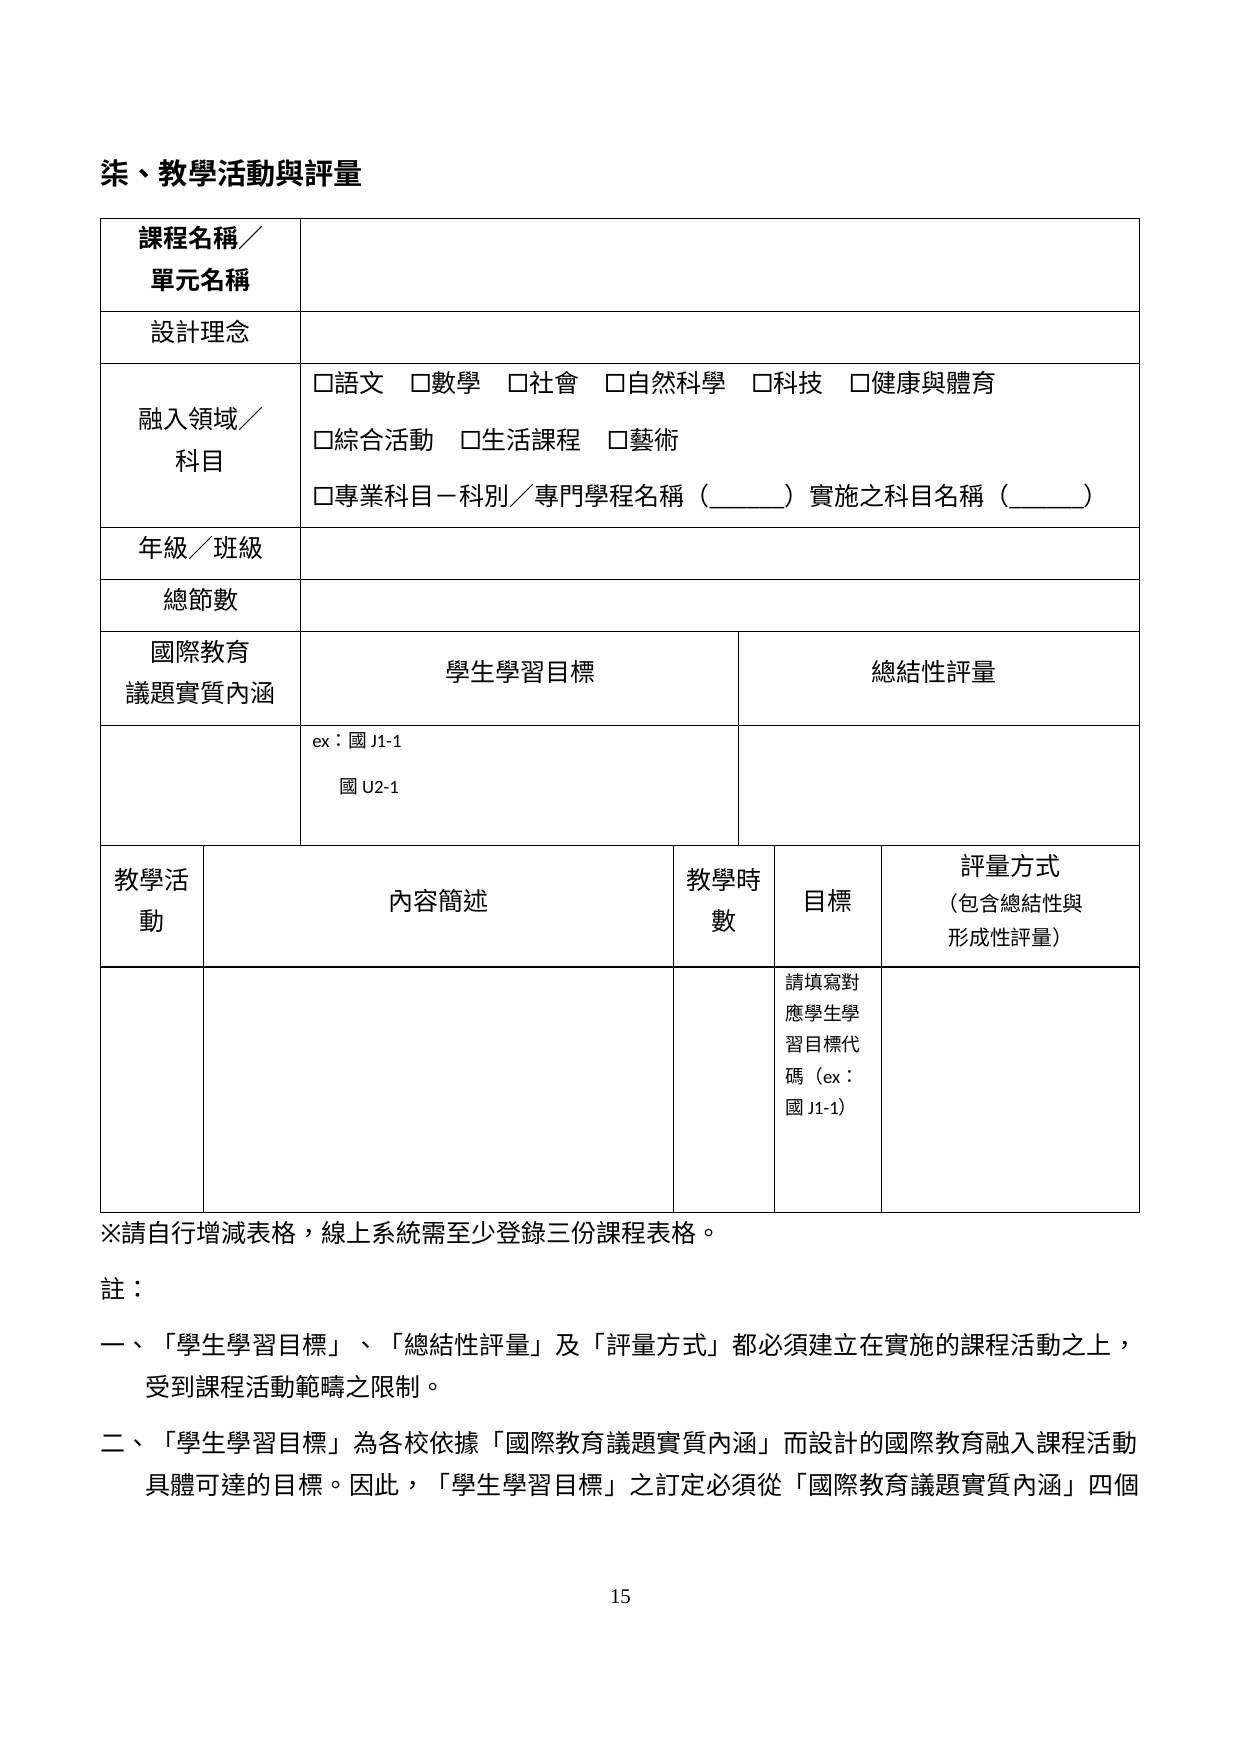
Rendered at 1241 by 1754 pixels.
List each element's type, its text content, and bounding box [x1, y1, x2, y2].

table_cell 語文 數學 社會 自然科學 科技 健康與體育 綜合活動 生活課程 藝術 專業科目－科別／專門學程名稱（______）實施之科目名稱（______） [301, 364, 1139, 527]
table_cell 目標 [775, 846, 881, 966]
table_cell 年級／班級 [101, 528, 300, 579]
table_cell [882, 968, 1139, 1212]
text 二、「學生學習目標」為各校依據「國際教育議題實質內涵」而設計的國際教育融入課程活動具體可達的目標。因此，「學生學習目標」之訂定必須從「國際教育議題實質內涵」四個 [100, 1423, 1140, 1501]
table_cell [101, 968, 203, 1212]
table_cell 設計理念 [101, 312, 300, 363]
table_cell 教學時數 [674, 846, 774, 966]
table_cell ex：國J1-1 國U2-1 [301, 726, 738, 845]
table_cell [101, 726, 300, 845]
table_cell 教學活動 [101, 846, 203, 966]
table_cell 學生學習目標 [301, 632, 738, 724]
table_cell [739, 726, 1139, 845]
text 一、「學生學習目標」、「總結性評量」及「評量方式」都必須建立在實施的課程活動之上，受到課程活動範疇之限制。 [100, 1326, 1140, 1403]
table_header 課程名稱／ 單元名稱 [101, 219, 300, 311]
table_cell [674, 968, 774, 1212]
table_header [301, 219, 1139, 311]
text ※請自行增減表格，線上系統需至少登錄三份課程表格。 [100, 1213, 1140, 1249]
table_cell 內容簡述 [204, 846, 673, 966]
table_cell 請填寫對應學生學習目標代碼（ex：國J1-1） [775, 968, 881, 1212]
table_cell [301, 312, 1139, 363]
table_cell 國際教育 議題實質內涵 [101, 632, 300, 724]
table_cell [301, 580, 1139, 631]
table_cell 總結性評量 [739, 632, 1139, 724]
table_cell 評量方式 （包含總結性與 形成性評量） [882, 846, 1139, 966]
list 教學活動與評量 [100, 151, 1140, 192]
table_cell [301, 528, 1139, 579]
table_cell [204, 968, 673, 1212]
table_cell 總節數 [101, 580, 300, 631]
text 註： [100, 1269, 1140, 1306]
table_cell 融入領域／ 科目 [101, 364, 300, 527]
